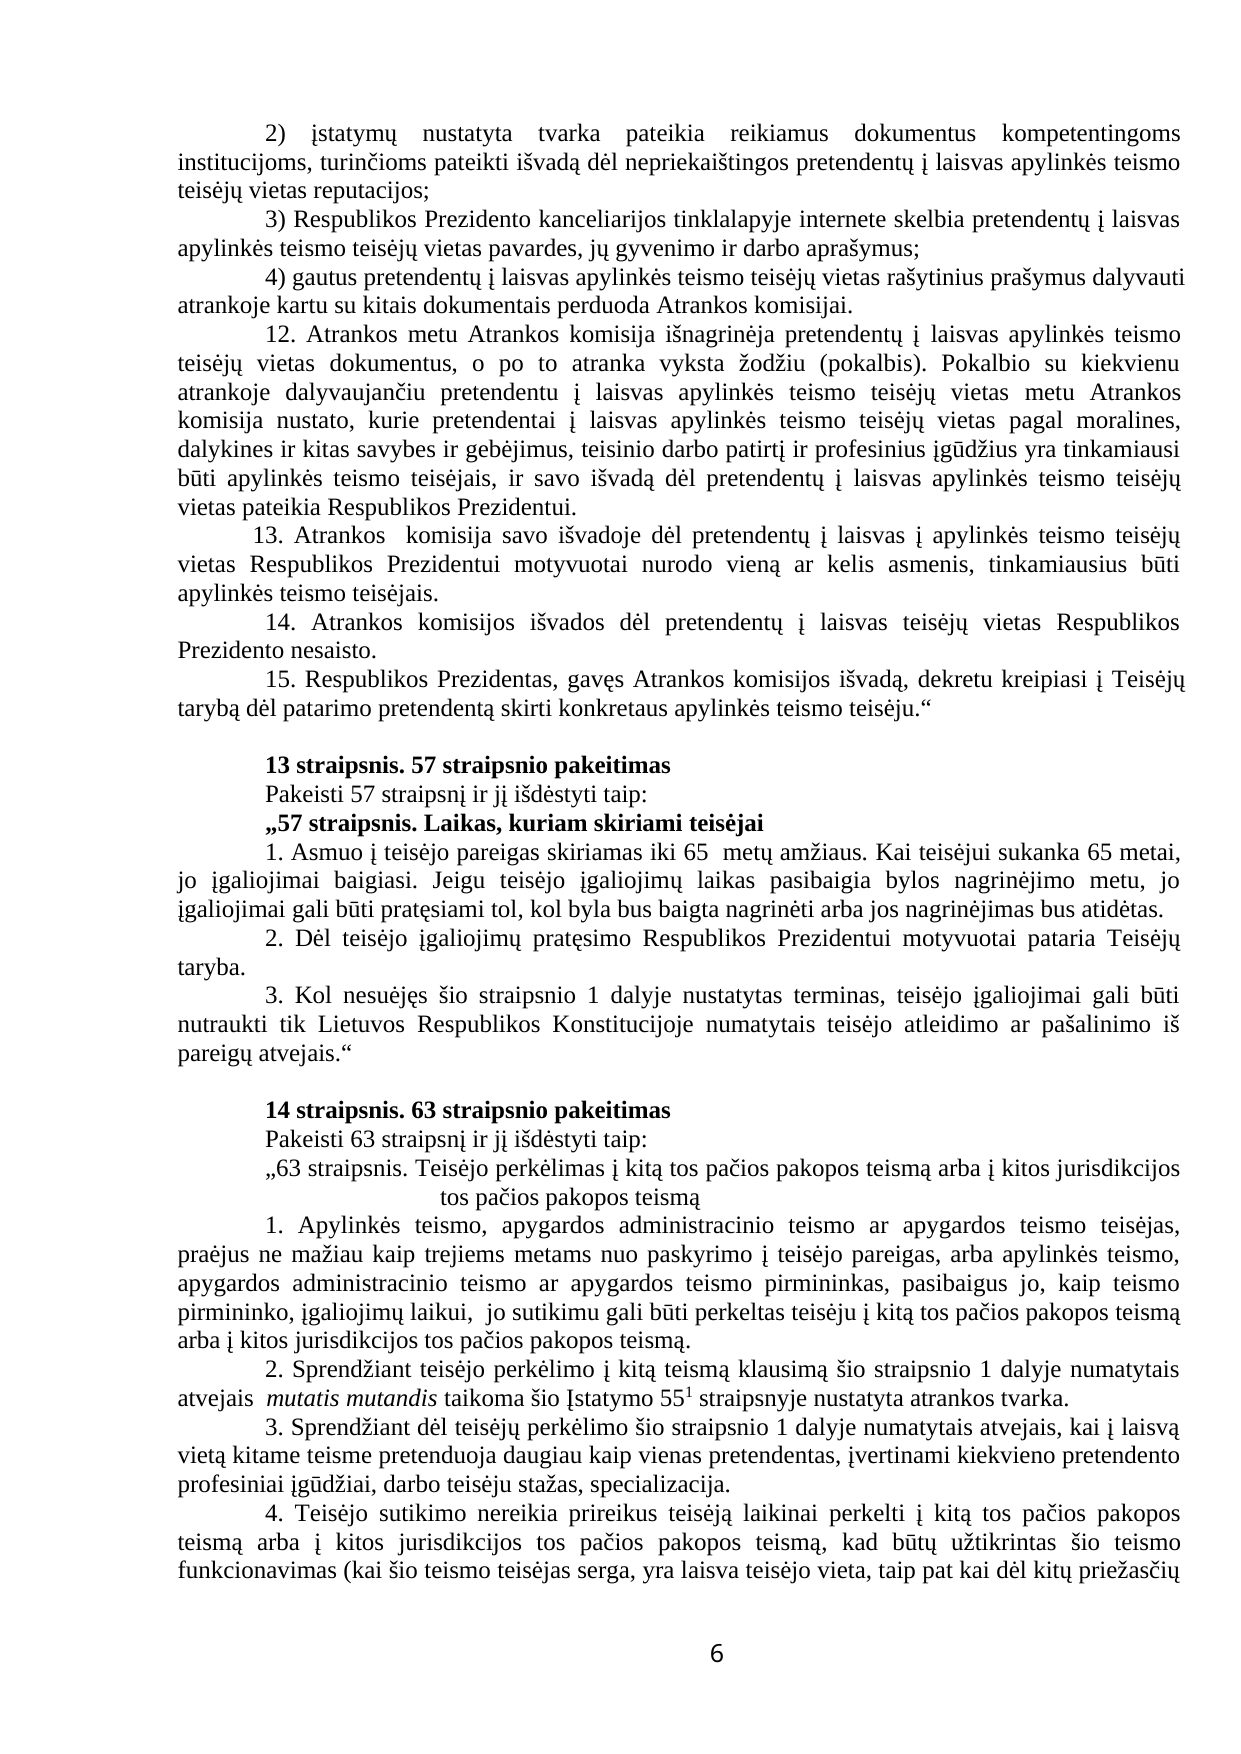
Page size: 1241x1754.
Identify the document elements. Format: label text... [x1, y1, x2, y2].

text 15. Respublikos Prezidentas, gavęs Atrankos komisijos išvadą, dekretu kreipiasi į Teisėjų tarybą dėl patarimo pretendentą skirti konkretaus apylinkės teismo teisėju.“ [177, 664, 1186, 722]
text „63 straipsnis. Teisėjo perkėlimas į kitą tos pačios pakopos teismą arba į kitos jurisdikcijos tos pačios pakopos teismą [265, 1153, 1181, 1211]
text 14. Atrankos komisijos išvados dėl pretendentų į laisvas teisėjų vietas Respublikos Prezidento nesaisto. [177, 607, 1181, 664]
text 2) įstatymų nustatyta tvarka pateikia reikiamus dokumentus kompetentingoms institucijoms, turinčioms pateikti išvadą dėl nepriekaištingos pretendentų į laisvas apylinkės teismo teisėjų vietas reputacijos; [177, 118, 1181, 204]
text 1. Asmuo į teisėjo pareigas skiriamas iki 65 metų amžiaus. Kai teisėjui sukanka 65 metai, jo įgaliojimai baigiasi. Jeigu teisėjo įgaliojimų laikas pasibaigia bylos nagrinėjimo metu, jo įgaliojimai gali būti pratęsiami tol, kol byla bus baigta nagrinėti arba jos nagrinėjimas bus atidėtas. [177, 837, 1181, 923]
text 4. Teisėjo sutikimo nereikia prireikus teisėją laikinai perkelti į kitą tos pačios pakopos teismą arba į kitos jurisdikcijos tos pačios pakopos teismą, kad būtų užtikrintas šio teismo funkcionavimas (kai šio teismo teisėjas serga, yra laisva teisėjo vieta, taip pat kai dėl kitų priežasčių [177, 1498, 1181, 1584]
text 2. Dėl teisėjo įgaliojimų pratęsimo Respublikos Prezidentui motyvuotai pataria Teisėjų taryba. [177, 923, 1181, 981]
text 4) gautus pretendentų į laisvas apylinkės teismo teisėjų vietas rašytinius prašymus dalyvauti atrankoje kartu su kitais dokumentais perduoda Atrankos komisijai. [177, 262, 1186, 319]
text „57 straipsnis. Laikas, kuriam skiriami teisėjai [177, 808, 1181, 837]
text 3) Respublikos Prezidento kanceliarijos tinklalapyje internete skelbia pretendentų į laisvas apylinkės teismo teisėjų vietas pavardes, jų gyvenimo ir darbo aprašymus; [177, 204, 1181, 262]
text 1. Apylinkės teismo, apygardos administracinio teismo ar apygardos teismo teisėjas, praėjus ne mažiau kaip trejiems metams nuo paskyrimo į teisėjo pareigas, arba apylinkės teismo, apygardos administracinio teismo ar apygardos teismo pirmininkas, pasibaigus jo, kaip teismo pirmininko, įgaliojimų laikui, jo sutikimu gali būti perkeltas teisėju į kitą tos pačios pakopos teismą arba į kitos jurisdikcijos tos pačios pakopos teismą. [177, 1211, 1181, 1354]
text 3. Kol nesuėjęs šio straipsnio 1 dalyje nustatytas terminas, teisėjo įgaliojimai gali būti nutraukti tik Lietuvos Respublikos Konstitucijoje numatytais teisėjo atleidimo ar pašalinimo iš pareigų atvejais.“ [177, 981, 1181, 1067]
text 13 straipsnis. 57 straipsnio pakeitimas [177, 751, 1181, 779]
text Pakeisti 57 straipsnį ir jį išdėstyti taip: [177, 779, 1181, 808]
text 13. Atrankos komisija savo išvadoje dėl pretendentų į laisvas į apylinkės teismo teisėjų vietas Respublikos Prezidentui motyvuotai nurodo vieną ar kelis asmenis, tinkamiausius būti apylinkės teismo teisėjais. [177, 521, 1181, 607]
text 3. Sprendžiant dėl teisėjų perkėlimo šio straipsnio 1 dalyje numatytais atvejais, kai į laisvą vietą kitame teisme pretenduoja daugiau kaip vienas pretendentas, įvertinami kiekvieno pretendento profesiniai įgūdžiai, darbo teisėju stažas, specializacija. [177, 1412, 1181, 1498]
text 12. Atrankos metu Atrankos komisija išnagrinėja pretendentų į laisvas apylinkės teismo teisėjų vietas dokumentus, o po to atranka vyksta žodžiu (pokalbis). Pokalbio su kiekvienu atrankoje dalyvaujančiu pretendentu į laisvas apylinkės teismo teisėjų vietas metu Atrankos komisija nustato, kurie pretendentai į laisvas apylinkės teismo teisėjų vietas pagal moralines, dalykines ir kitas savybes ir gebėjimus, teisinio darbo patirtį ir profesinius įgūdžius yra tinkamiausi būti apylinkės teismo teisėjais, ir savo išvadą dėl pretendentų į laisvas apylinkės teismo teisėjų vietas pateikia Respublikos Prezidentui. [177, 319, 1181, 521]
text 14 straipsnis. 63 straipsnio pakeitimas [177, 1096, 1181, 1124]
text Pakeisti 63 straipsnį ir jį išdėstyti taip: [177, 1124, 1181, 1153]
text 2. Sprendžiant teisėjo perkėlimo į kitą teismą klausimą šio straipsnio 1 dalyje numatytais atvejais mutatis mutandis taikoma šio Įstatymo 551 straipsnyje nustatyta atrankos tvarka. [177, 1354, 1181, 1412]
